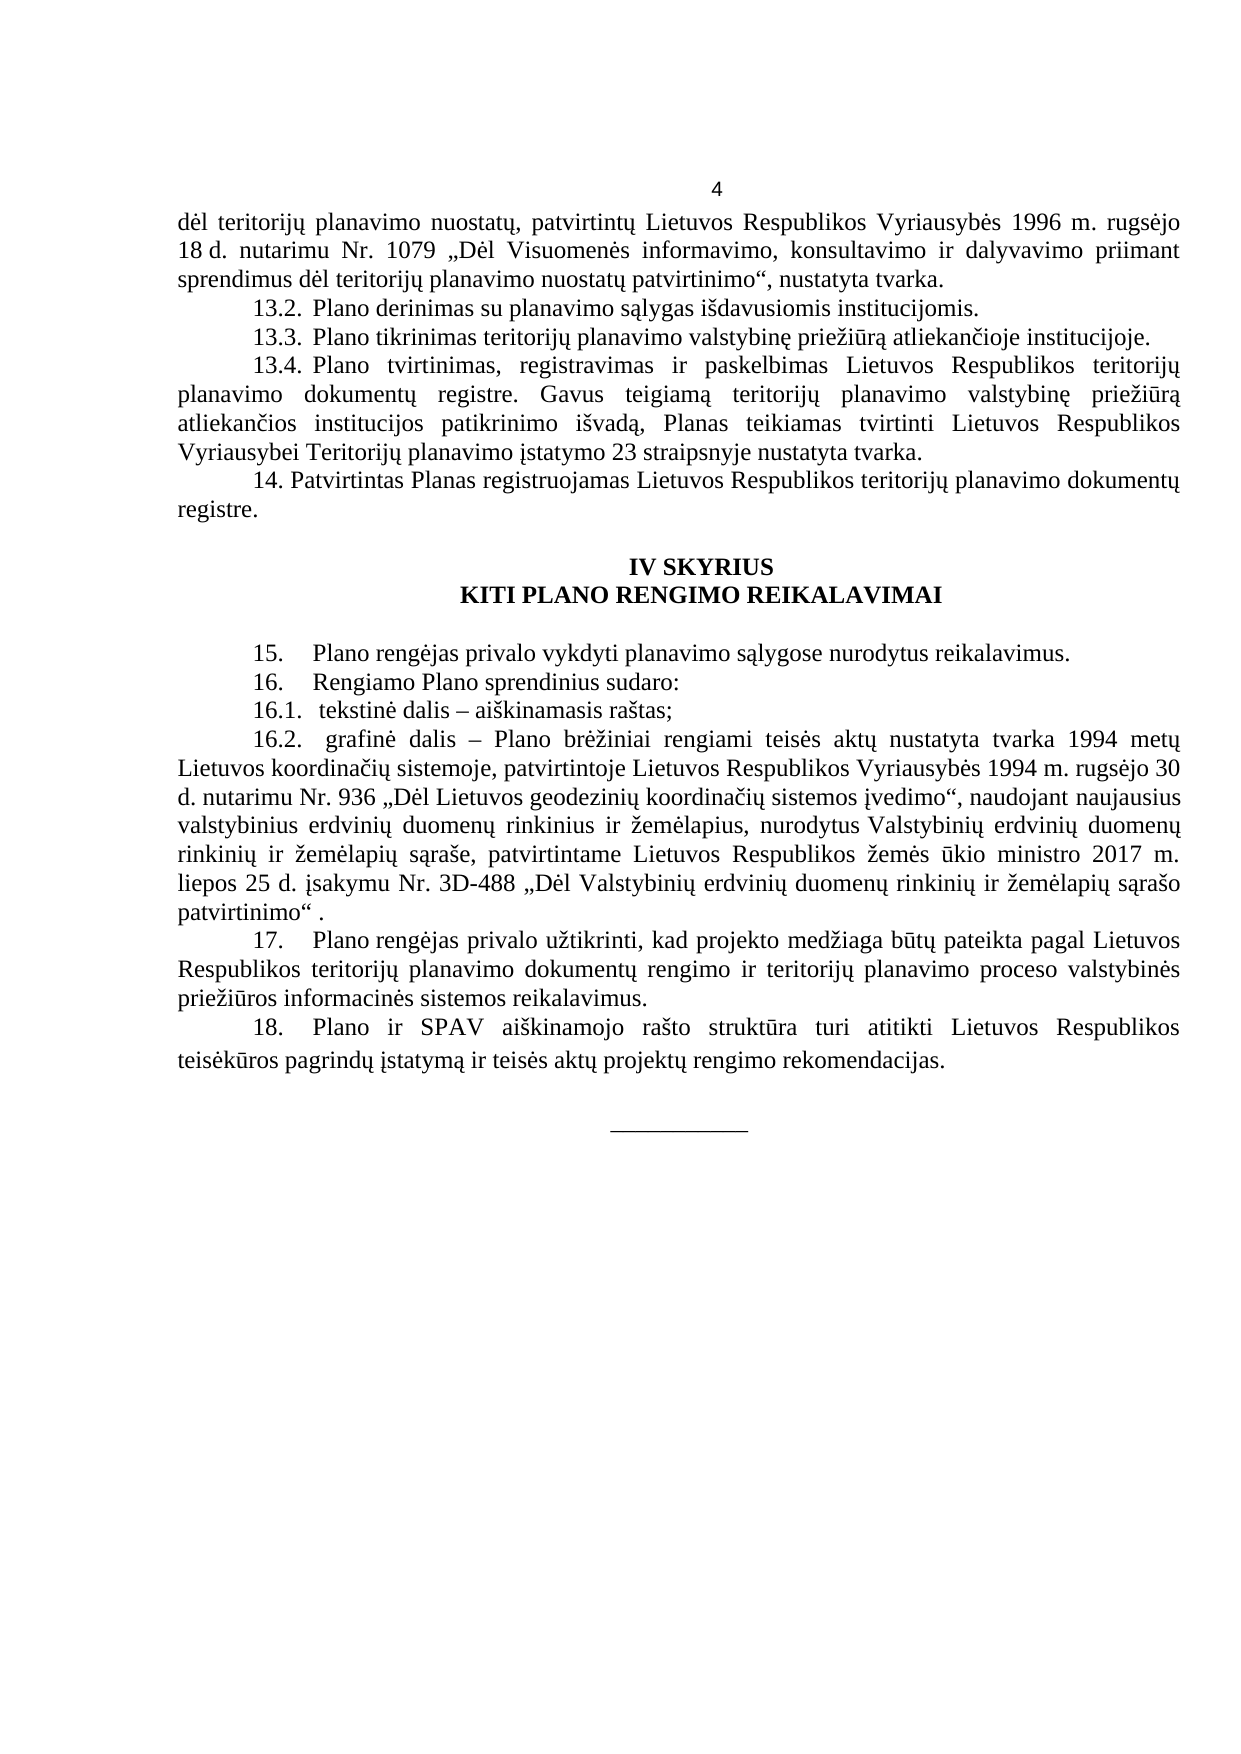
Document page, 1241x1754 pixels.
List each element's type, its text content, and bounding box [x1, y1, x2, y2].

text 13.3. Plano tikrinimas teritorijų planavimo valstybinę priežiūrą atliekančioje institucijoje. [177, 322, 1181, 350]
text 16. Rengiamo Plano sprendinius sudaro: [177, 667, 1181, 695]
text 16.2. grafinė dalis – Plano brėžiniai rengiami teisės aktų nustatyta tvarka 1994 metų Lietuvos koordinačių sistemoje, patvirtintoje Lietuvos Respublikos Vyriausybės 1994 m. rugsėjo 30 d. nutarimu Nr. 936 „Dėl Lietuvos geodezinių koordinačių sistemos įvedimo“, naudojant naujausius valstybinius erdvinių duomenų rinkinius ir žemėlapius, nurodytus Valstybinių erdvinių duomenų rinkinių ir žemėlapių sąraše, patvirtintame Lietuvos Respublikos žemės ūkio ministro 2017 m. liepos 25 d. įsakymu Nr. 3D-488 „Dėl Valstybinių erdvinių duomenų rinkinių ir žemėlapių sąrašo patvirtinimo“ . [177, 724, 1181, 925]
text 16.1. tekstinė dalis – aiškinamasis raštas; [177, 695, 1181, 724]
text 14. Patvirtintas Planas registruojamas Lietuvos Respublikos teritorijų planavimo dokumentų registre. [177, 465, 1181, 523]
text ___________ [177, 1106, 1181, 1135]
text dėl teritorijų planavimo nuostatų, patvirtintų Lietuvos Respublikos Vyriausybės 1996 m. rugsėjo 18 d. nutarimu Nr. 1079 „Dėl Visuomenės informavimo, konsultavimo ir dalyvavimo priimant sprendimus dėl teritorijų planavimo nuostatų patvirtinimo“, nustatyta tvarka. [177, 207, 1181, 293]
text 15. Plano rengėjas privalo vykdyti planavimo sąlygose nurodytus reikalavimus. [177, 638, 1181, 667]
text 13.2. Plano derinimas su planavimo sąlygas išdavusiomis institucijomis. [177, 293, 1181, 322]
text 18. Plano ir SPAV aiškinamojo rašto struktūra turi atitikti Lietuvos Respublikos teisėkūros pagrindų įstatymą ir teisės aktų projektų rengimo rekomendacijas. [177, 1012, 1181, 1073]
text 13.4. Plano tvirtinimas, registravimas ir paskelbimas Lietuvos Respublikos teritorijų planavimo dokumentų registre. Gavus teigiamą teritorijų planavimo valstybinę priežiūrą atliekančios institucijos patikrinimo išvadą, Planas teikiamas tvirtinti Lietuvos Respublikos Vyriausybei Teritorijų planavimo įstatymo 23 straipsnyje nustatyta tvarka. [177, 350, 1181, 465]
text 17. Plano rengėjas privalo užtikrinti, kad projekto medžiaga būtų pateikta pagal Lietuvos Respublikos teritorijų planavimo dokumentų rengimo ir teritorijų planavimo proceso valstybinės priežiūros informacinės sistemos reikalavimus. [177, 925, 1181, 1012]
text KITI PLANO RENGIMO REIKALAVIMAI [177, 580, 1181, 609]
text IV SKYRIUS [177, 552, 1181, 580]
